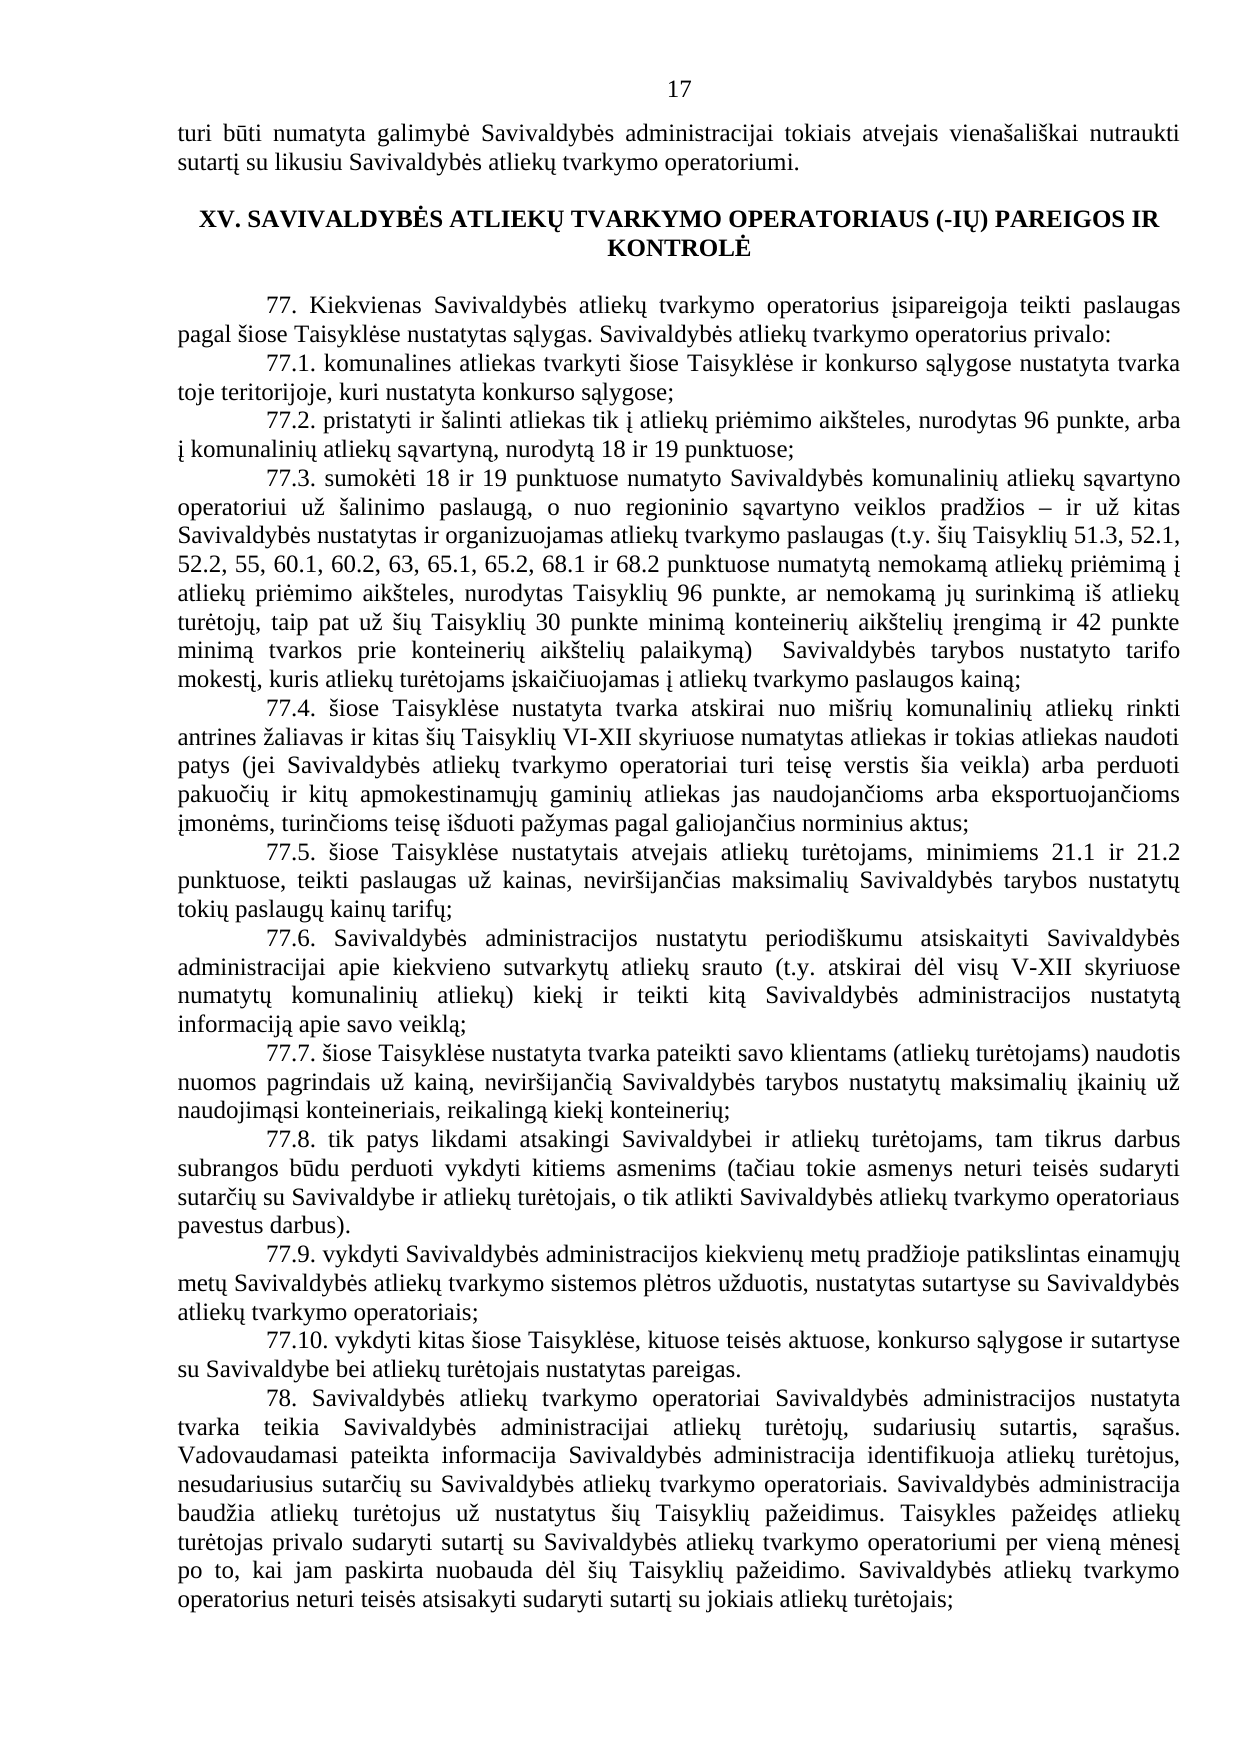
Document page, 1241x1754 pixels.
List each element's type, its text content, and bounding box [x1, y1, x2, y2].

text 77.7. šiose Taisyklėse nustatyta tvarka pateikti savo klientams (atliekų turėtojams) naudotis nuomos pagrindais už kainą, neviršijančią Savivaldybės tarybos nustatytų maksimalių įkainių už naudojimąsi konteineriais, reikalingą kiekį konteinerių; [177, 1038, 1181, 1124]
text turi būti numatyta galimybė Savivaldybės administracijai tokiais atvejais vienašališkai nutraukti sutartį su likusiu Savivaldybės atliekų tvarkymo operatoriumi. [177, 118, 1181, 176]
text 77.8. tik patys likdami atsakingi Savivaldybei ir atliekų turėtojams, tam tikrus darbus subrangos būdu perduoti vykdyti kitiems asmenims (tačiau tokie asmenys neturi teisės sudaryti sutarčių su Savivaldybe ir atliekų turėtojais, o tik atlikti Savivaldybės atliekų tvarkymo operatoriaus pavestus darbus). [177, 1124, 1181, 1239]
text 77.10. vykdyti kitas šiose Taisyklėse, kituose teisės aktuose, konkurso sąlygose ir sutartyse su Savivaldybe bei atliekų turėtojais nustatytas pareigas. [177, 1326, 1181, 1383]
text 77.2. pristatyti ir šalinti atliekas tik į atliekų priėmimo aikšteles, nurodytas 96 punkte, arba į komunalinių atliekų sąvartyną, nurodytą 18 ir 19 punktuose; [177, 406, 1181, 463]
text 77.1. komunalines atliekas tvarkyti šiose Taisyklėse ir konkurso sąlygose nustatyta tvarka toje teritorijoje, kuri nustatyta konkurso sąlygose; [177, 348, 1181, 406]
text XV. SAVIVALDYBĖS ATLIEKŲ TVARKYMO OPERATORIAUS (-IŲ) PAREIGOS IR KONTROLĖ [177, 204, 1181, 262]
text 78. Savivaldybės atliekų tvarkymo operatoriai Savivaldybės administracijos nustatyta tvarka teikia Savivaldybės administracijai atliekų turėtojų, sudariusių sutartis, sąrašus. Vadovaudamasi pateikta informacija Savivaldybės administracija identifikuoja atliekų turėtojus, nesudariusius sutarčių su Savivaldybės atliekų tvarkymo operatoriais. Savivaldybės administracija baudžia atliekų turėtojus už nustatytus šių Taisyklių pažeidimus. Taisykles pažeidęs atliekų turėtojas privalo sudaryti sutartį su Savivaldybės atliekų tvarkymo operatoriumi per vieną mėnesį po to, kai jam paskirta nuobauda dėl šių Taisyklių pažeidimo. Savivaldybės atliekų tvarkymo operatorius neturi teisės atsisakyti sudaryti sutartį su jokiais atliekų turėtojais; [177, 1383, 1181, 1613]
text 77.6. Savivaldybės administracijos nustatytu periodiškumu atsiskaityti Savivaldybės administracijai apie kiekvieno sutvarkytų atliekų srauto (t.y. atskirai dėl visų V-XII skyriuose numatytų komunalinių atliekų) kiekį ir teikti kitą Savivaldybės administracijos nustatytą informaciją apie savo veiklą; [177, 923, 1181, 1038]
text 77.3. sumokėti 18 ir 19 punktuose numatyto Savivaldybės komunalinių atliekų sąvartyno operatoriui už šalinimo paslaugą, o nuo regioninio sąvartyno veiklos pradžios – ir už kitas Savivaldybės nustatytas ir organizuojamas atliekų tvarkymo paslaugas (t.y. šių Taisyklių 51.3, 52.1, 52.2, 55, 60.1, 60.2, 63, 65.1, 65.2, 68.1 ir 68.2 punktuose numatytą nemokamą atliekų priėmimą į atliekų priėmimo aikšteles, nurodytas Taisyklių 96 punkte, ar nemokamą jų surinkimą iš atliekų turėtojų, taip pat už šių Taisyklių 30 punkte minimą konteinerių aikštelių įrengimą ir 42 punkte minimą tvarkos prie konteinerių aikštelių palaikymą) Savivaldybės tarybos nustatyto tarifo mokestį, kuris atliekų turėtojams įskaičiuojamas į atliekų tvarkymo paslaugos kainą; [177, 463, 1181, 693]
text 77.9. vykdyti Savivaldybės administracijos kiekvienų metų pradžioje patikslintas einamųjų metų Savivaldybės atliekų tvarkymo sistemos plėtros užduotis, nustatytas sutartyse su Savivaldybės atliekų tvarkymo operatoriais; [177, 1239, 1181, 1326]
text 77.4. šiose Taisyklėse nustatyta tvarka atskirai nuo mišrių komunalinių atliekų rinkti antrines žaliavas ir kitas šių Taisyklių VI-XII skyriuose numatytas atliekas ir tokias atliekas naudoti patys (jei Savivaldybės atliekų tvarkymo operatoriai turi teisę verstis šia veikla) arba perduoti pakuočių ir kitų apmokestinamųjų gaminių atliekas jas naudojančioms arba eksportuojančioms įmonėms, turinčioms teisę išduoti pažymas pagal galiojančius norminius aktus; [177, 693, 1181, 837]
text 77.5. šiose Taisyklėse nustatytais atvejais atliekų turėtojams, minimiems 21.1 ir 21.2 punktuose, teikti paslaugas už kainas, neviršijančias maksimalių Savivaldybės tarybos nustatytų tokių paslaugų kainų tarifų; [177, 837, 1181, 923]
text 77. Kiekvienas Savivaldybės atliekų tvarkymo operatorius įsipareigoja teikti paslaugas pagal šiose Taisyklėse nustatytas sąlygas. Savivaldybės atliekų tvarkymo operatorius privalo: [177, 291, 1181, 348]
